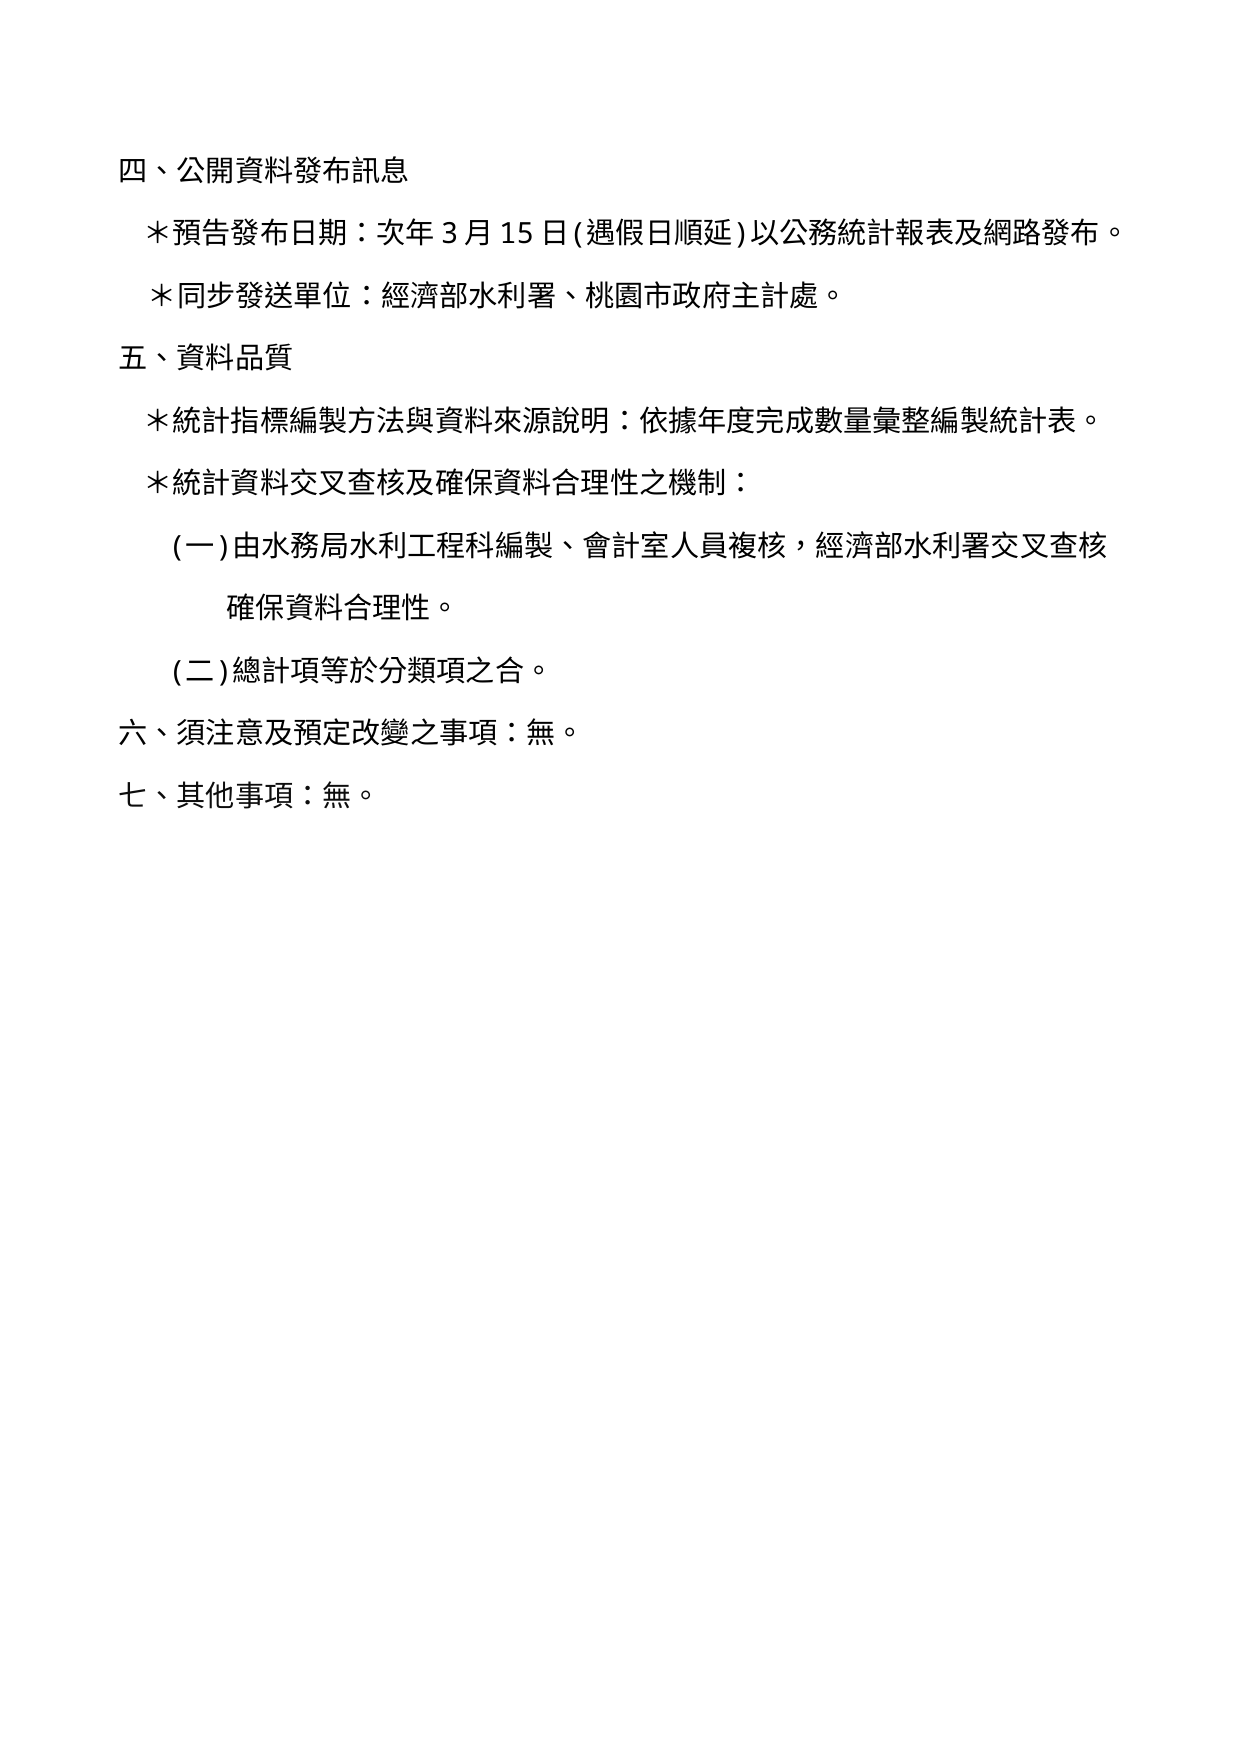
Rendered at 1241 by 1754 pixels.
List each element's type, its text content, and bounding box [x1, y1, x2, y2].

text 四、公開資料發布訊息 [118, 127, 1122, 189]
text 六、須注意及預定改變之事項：無。 [118, 689, 1122, 752]
text (一)由水務局水利工程科編製、會計室人員複核，經濟部水利署交叉查核確保資料合理性。 [168, 502, 1122, 627]
text ＊預告發布日期：次年3月15日(遇假日順延)以公務統計報表及網路發布。 [143, 189, 1122, 252]
text 七、其他事項：無。 [118, 752, 1122, 814]
text ＊統計資料交叉查核及確保資料合理性之機制： [143, 439, 1122, 502]
text ＊統計指標編製方法與資料來源說明：依據年度完成數量彙整編製統計表。 [143, 377, 1122, 439]
text ＊同步發送單位：經濟部水利署、桃園市政府主計處。 [118, 252, 1122, 314]
text (二)總計項等於分類項之合。 [168, 627, 1122, 689]
text 五、資料品質 [118, 314, 1122, 377]
